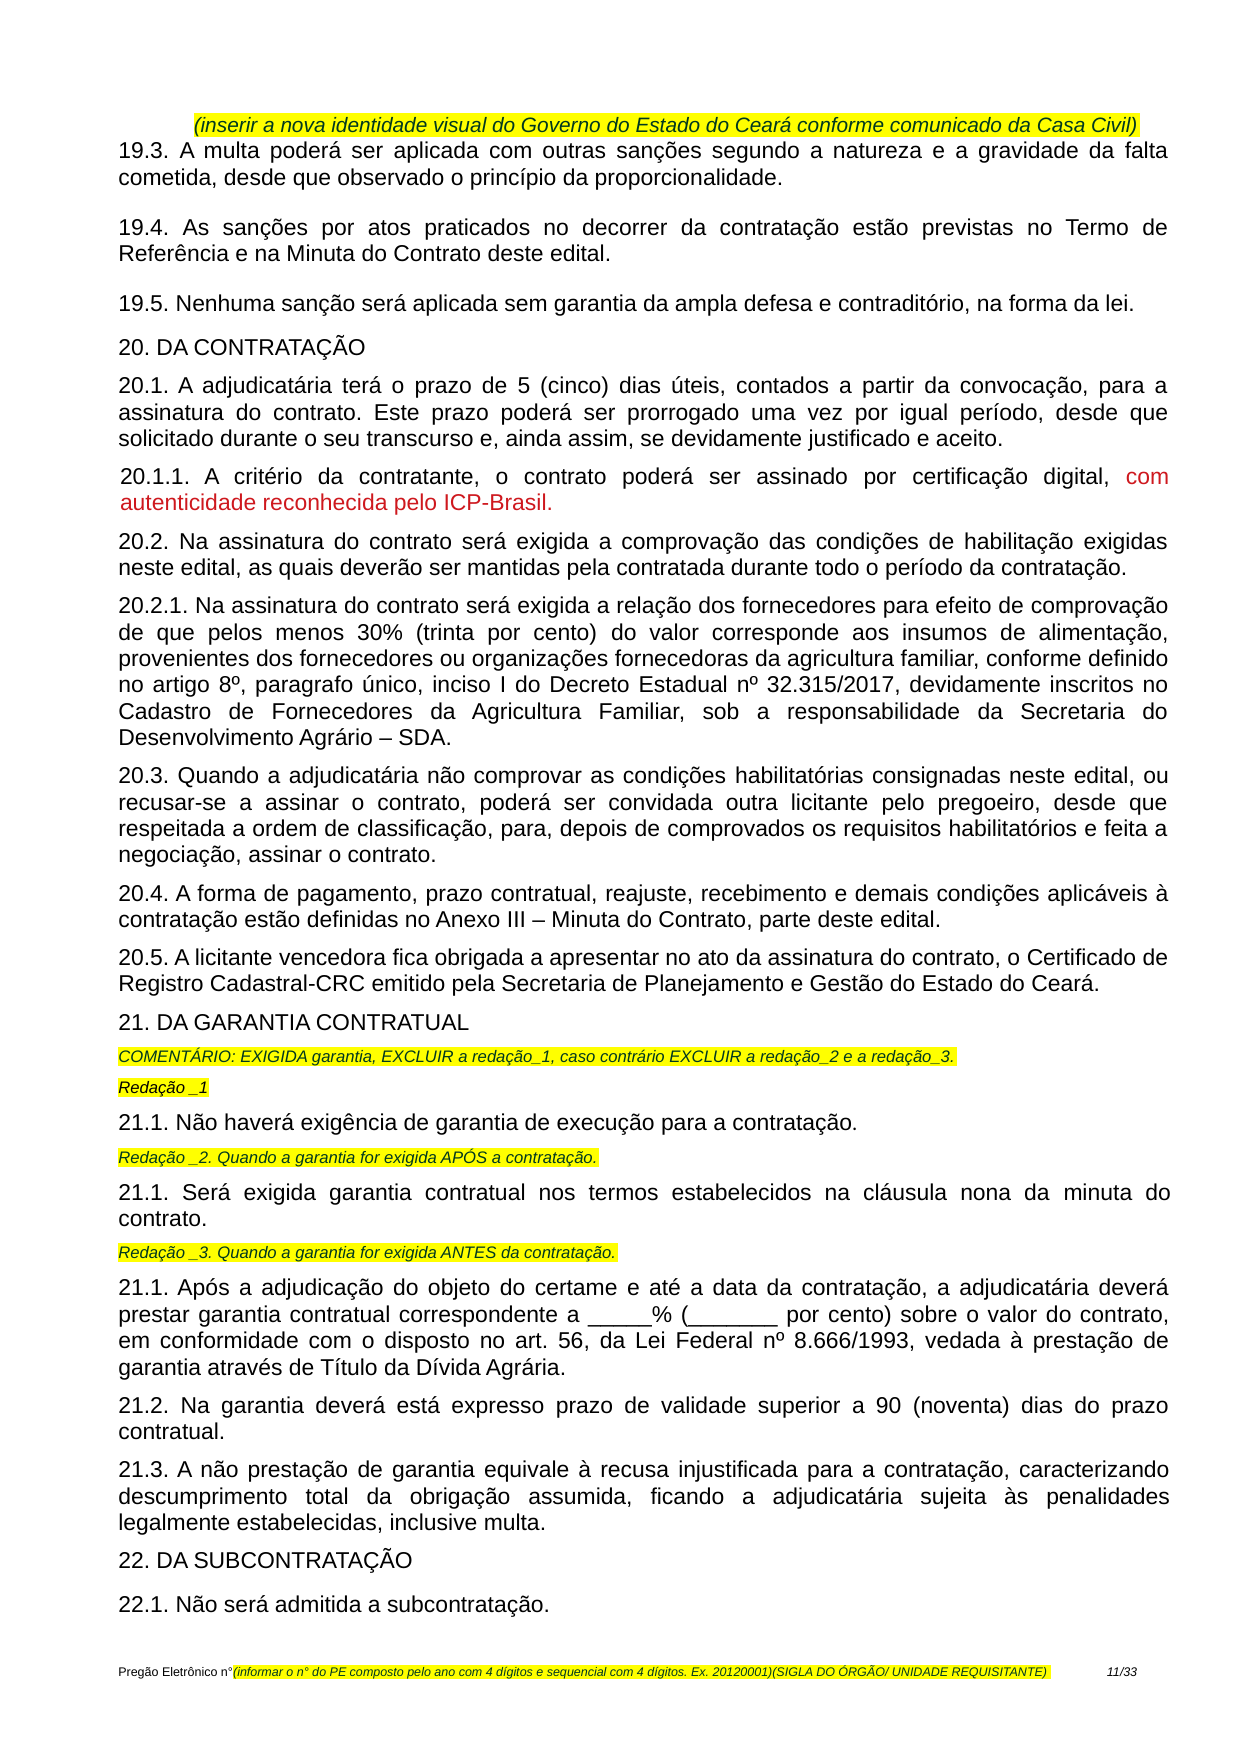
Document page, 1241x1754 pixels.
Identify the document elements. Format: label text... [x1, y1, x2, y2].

text Redação _3. Quando a garantia for exigida ANTES da contratação. [118, 1243, 1171, 1262]
text 21.2. Na garantia deverá está expresso prazo de validade superior a 90 (noventa) dias do prazo contratual. [118, 1392, 1169, 1444]
text 21.1. Será exigida garantia contratual nos termos estabelecidos na cláusula nona da minuta do contrato. [118, 1179, 1171, 1231]
text 20.5. A licitante vencedora fica obrigada a apresentar no ato da assinatura do contrato, o Certificado de Registro Cadastral-CRC emitido pela Secretaria de Planejamento e Gestão do Estado do Ceará. [118, 944, 1169, 997]
text Redação _1 [118, 1078, 1171, 1097]
text 20. DA CONTRATAÇÃO [118, 334, 1169, 360]
text 20.3. Quando a adjudicatária não comprovar as condições habilitatórias consignadas neste edital, ou recusar-se a assinar o contrato, poderá ser convidada outra licitante pelo pregoeiro, desde que respeitada a ordem de classificação, para, depois de comprovados os requisitos habilitatórios e feita a negociação, assinar o contrato. [118, 762, 1169, 868]
text 22.1. Não será admitida a subcontratação. [118, 1591, 1171, 1618]
text 19.5. Nenhuma sanção será aplicada sem garantia da ampla defesa e contraditório, na forma da lei. [118, 290, 1169, 316]
text 20.1. A adjudicatária terá o prazo de 5 (cinco) dias úteis, contados a partir da convocação, para a assinatura do contrato. Este prazo poderá ser prorrogado uma vez por igual período, desde que solicitado durante o seu transcurso e, ainda assim, se devidamente justificado e aceito. [118, 372, 1169, 451]
text 19.4. As sanções por atos praticados no decorrer da contratação estão previstas no Termo de Referência e na Minuta do Contrato deste edital. [118, 213, 1169, 266]
text 19.3. A multa poderá ser aplicada com outras sanções segundo a natureza e a gravidade da falta cometida, desde que observado o princípio da proporcionalidade. [118, 137, 1169, 190]
text Redação _2. Quando a garantia for exigida APÓS a contratação. [118, 1148, 1171, 1167]
text 20.2. Na assinatura do contrato será exigida a comprovação das condições de habilitação exigidas neste edital, as quais deverão ser mantidas pela contratada durante todo o período da contratação. [118, 528, 1169, 580]
text 20.4. A forma de pagamento, prazo contratual, reajuste, recebimento e demais condições aplicáveis à contratação estão definidas no Anexo III – Minuta do Contrato, parte deste edital. [118, 879, 1169, 932]
text 20.2.1. Na assinatura do contrato será exigida a relação dos fornecedores para efeito de comprovação de que pelos menos 30% (trinta por cento) do valor corresponde aos insumos de alimentação, provenientes dos fornecedores ou organizações fornecedoras da agricultura familiar, conforme definido no artigo 8º, paragrafo único, inciso I do Decreto Estadual nº 32.315/2017, devidamente inscritos no Cadastro de Fornecedores da Agricultura Familiar, sob a responsabilidade da Secretaria do Desenvolvimento Agrário – SDA. [118, 592, 1169, 750]
text COMENTÁRIO: EXIGIDA garantia, EXCLUIR a redação_1, caso contrário EXCLUIR a redação_2 e a redação_3. [118, 1047, 1171, 1066]
text 22. DA SUBCONTRATAÇÃO [118, 1547, 1171, 1573]
text 21.3. A não prestação de garantia equivale à recusa injustificada para a contratação, caracterizando descumprimento total da obrigação assumida, ficando a adjudicatária sujeita às penalidades legalmente estabelecidas, inclusive multa. [118, 1456, 1171, 1535]
text 21.1. Após a adjudicação do objeto do certame e até a data da contratação, a adjudicatária deverá prestar garantia contratual correspondente a _____% (_______ por cento) sobre o valor do contrato, em conformidade com o disposto no art. 56, da Lei Federal nº 8.666/1993, vedada à prestação de garantia através de Título da Dívida Agrária. [118, 1274, 1171, 1380]
text 21.1. Não haverá exigência de garantia de execução para a contratação. [118, 1109, 1171, 1136]
text 20.1.1. A critério da contratante, o contrato poderá ser assinado por certificação digital, com autenticidade reconhecida pelo ICP-Brasil. [120, 463, 1169, 516]
text 21. DA GARANTIA CONTRATUAL [118, 1009, 1169, 1035]
